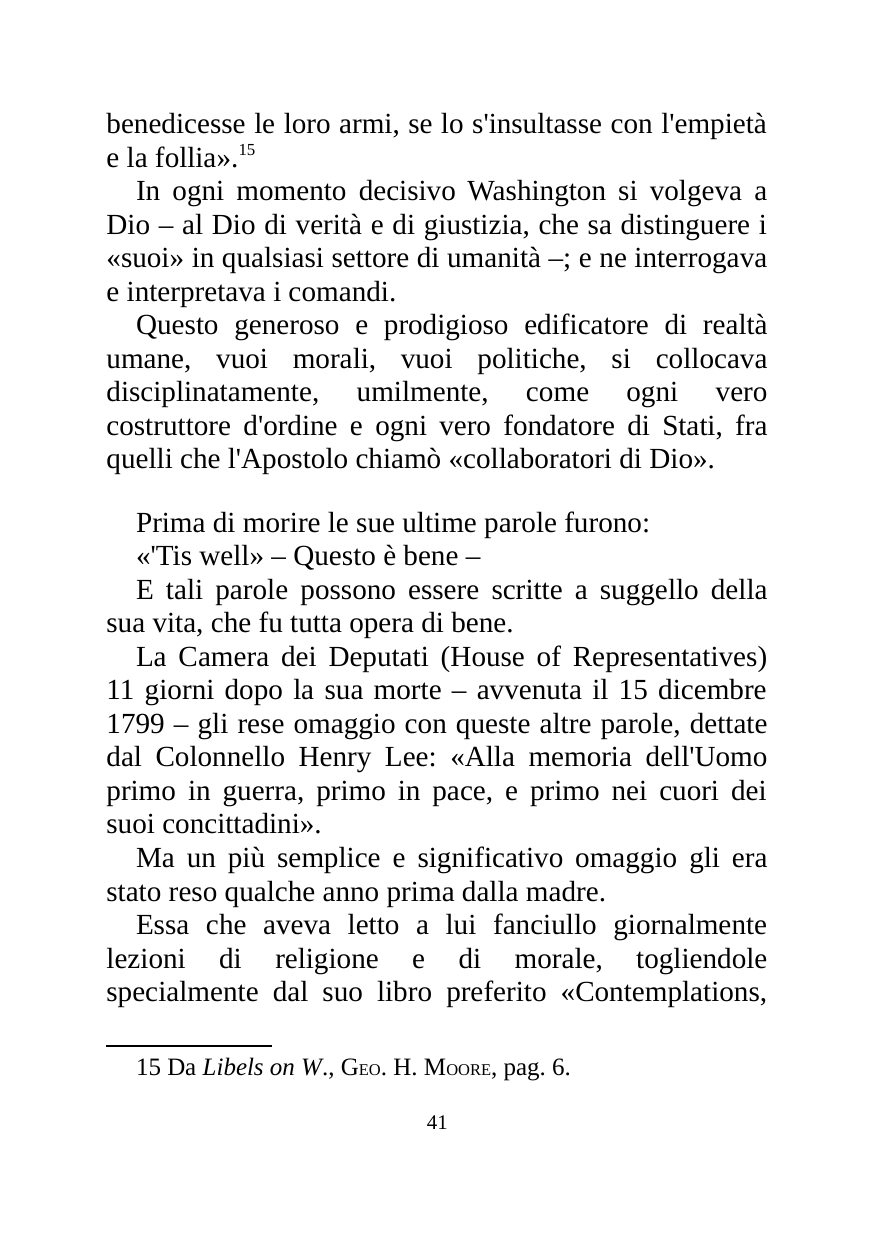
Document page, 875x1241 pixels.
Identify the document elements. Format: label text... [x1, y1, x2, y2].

text Ma un più semplice e significativo omaggio gli era stato reso qualche anno prima dalla madre. [106, 840, 768, 907]
text «'Tis well» – Questo è bene – [106, 538, 768, 572]
text In ogni momento decisivo Washington si volgeva a Dio – al Dio di verità e di giustizia, che sa distinguere i «suoi» in qualsiasi settore di umanità –; e ne interrogava e interpretava i comandi. [106, 173, 768, 307]
text Essa che aveva letto a lui fanciullo giornalmente lezioni di religione e di morale, togliendole specialmente dal suo libro preferito «Contemplations, [106, 907, 768, 1008]
text E tali parole possono essere scritte a suggello della sua vita, che fu tutta opera di bene. [106, 572, 768, 639]
text Prima di morire le sue ultime parole furono: [106, 505, 768, 538]
text La Camera dei Deputati (House of Representatives) 11 giorni dopo la sua morte – avvenuta il 15 dicembre 1799 – gli rese omaggio con queste altre parole, dettate dal Colonnello Henry Lee: «Alla memoria dell'Uomo primo in guerra, primo in pace, e primo nei cuori dei suoi concittadini». [106, 639, 768, 840]
text Da Libels on W., Geo. H. Moore, pag. 6. [106, 1052, 768, 1080]
text Questo generoso e prodigioso edificatore di realtà umane, vuoi morali, vuoi politiche, si collocava disciplinatamente, umilmente, come ogni vero costruttore d'ordine e ogni vero fondatore di Stati, fra quelli che l'Apostolo chiamò «collaboratori di Dio». [106, 307, 768, 475]
text benedicesse le loro armi, se lo s'insultasse con l'empietà e la follia». [106, 106, 768, 173]
